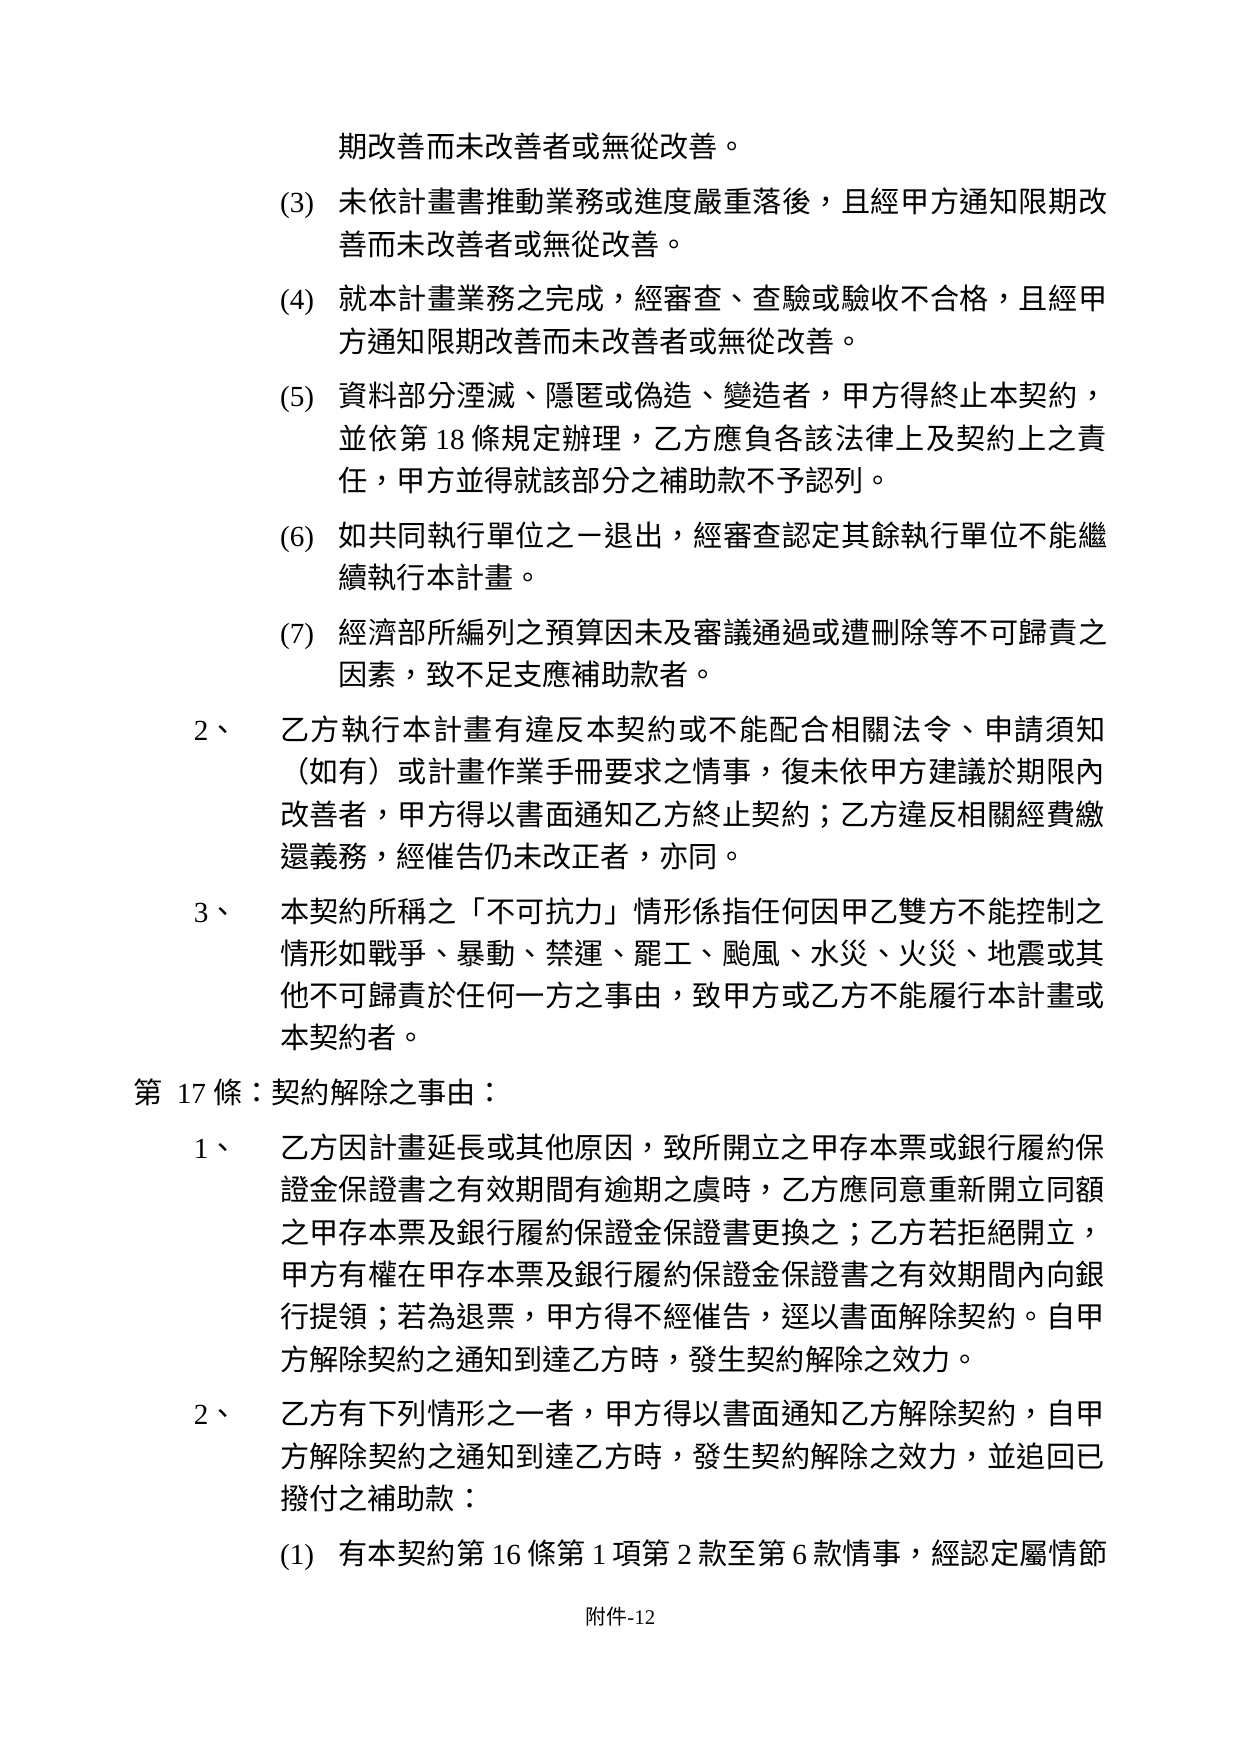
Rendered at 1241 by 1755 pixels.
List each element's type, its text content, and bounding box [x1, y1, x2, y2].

list 乙方執行本計畫有違反本契約或不能配合相關法令、申請須知（如有）或計畫作業手冊要求之情事，復未依甲方建議於期限內改善者，甲方得以書面通知乙方終止契約；乙方違反相關經費繳還義務，經催告仍未改正者，亦同。 [194, 707, 1107, 876]
text 第 17 條：契約解除之事由： [133, 1070, 1107, 1112]
list 期改善而未改善者或無從改善。 [280, 124, 1107, 166]
list 資料部分湮滅、隱匿或偽造、變造者，甲方得終止本契約，並依第18條規定辦理，乙方應負各該法律上及契約上之責任，甲方並得就該部分之補助款不予認列。 [280, 373, 1107, 500]
list 本契約所稱之「不可抗力」情形係指任何因甲乙雙方不能控制之情形如戰爭、暴動、禁運、罷工、颱風、水災、火災、地震或其他不可歸責於任何一方之事由，致甲方或乙方不能履行本計畫或本契約者。 [194, 888, 1107, 1057]
list 乙方因計畫延長或其他原因，致所開立之甲存本票或銀行履約保證金保證書之有效期間有逾期之虞時，乙方應同意重新開立同額之甲存本票及銀行履約保證金保證書更換之；乙方若拒絕開立，甲方有權在甲存本票及銀行履約保證金保證書之有效期間內向銀行提領；若為退票，甲方得不經催告，逕以書面解除契約。自甲方解除契約之通知到達乙方時，發生契約解除之效力。 [194, 1125, 1107, 1378]
list 乙方有下列情形之一者，甲方得以書面通知乙方解除契約，自甲方解除契約之通知到達乙方時，發生契約解除之效力，並追回已撥付之補助款： [194, 1391, 1107, 1518]
list 未依計畫書推動業務或進度嚴重落後，且經甲方通知限期改善而未改善者或無從改善。 [280, 179, 1107, 263]
list 就本計畫業務之完成，經審查、查驗或驗收不合格，且經甲方通知限期改善而未改善者或無從改善。 [280, 276, 1107, 361]
list 經濟部所編列之預算因未及審議通過或遭刪除等不可歸責之因素，致不足支應補助款者。 [280, 609, 1107, 694]
list 如共同執行單位之ㄧ退出，經審查認定其餘執行單位不能繼續執行本計畫。 [280, 512, 1107, 597]
list 有本契約第16條第1項第2款至第6款情事，經認定屬情節重大。 [280, 1530, 1107, 1573]
